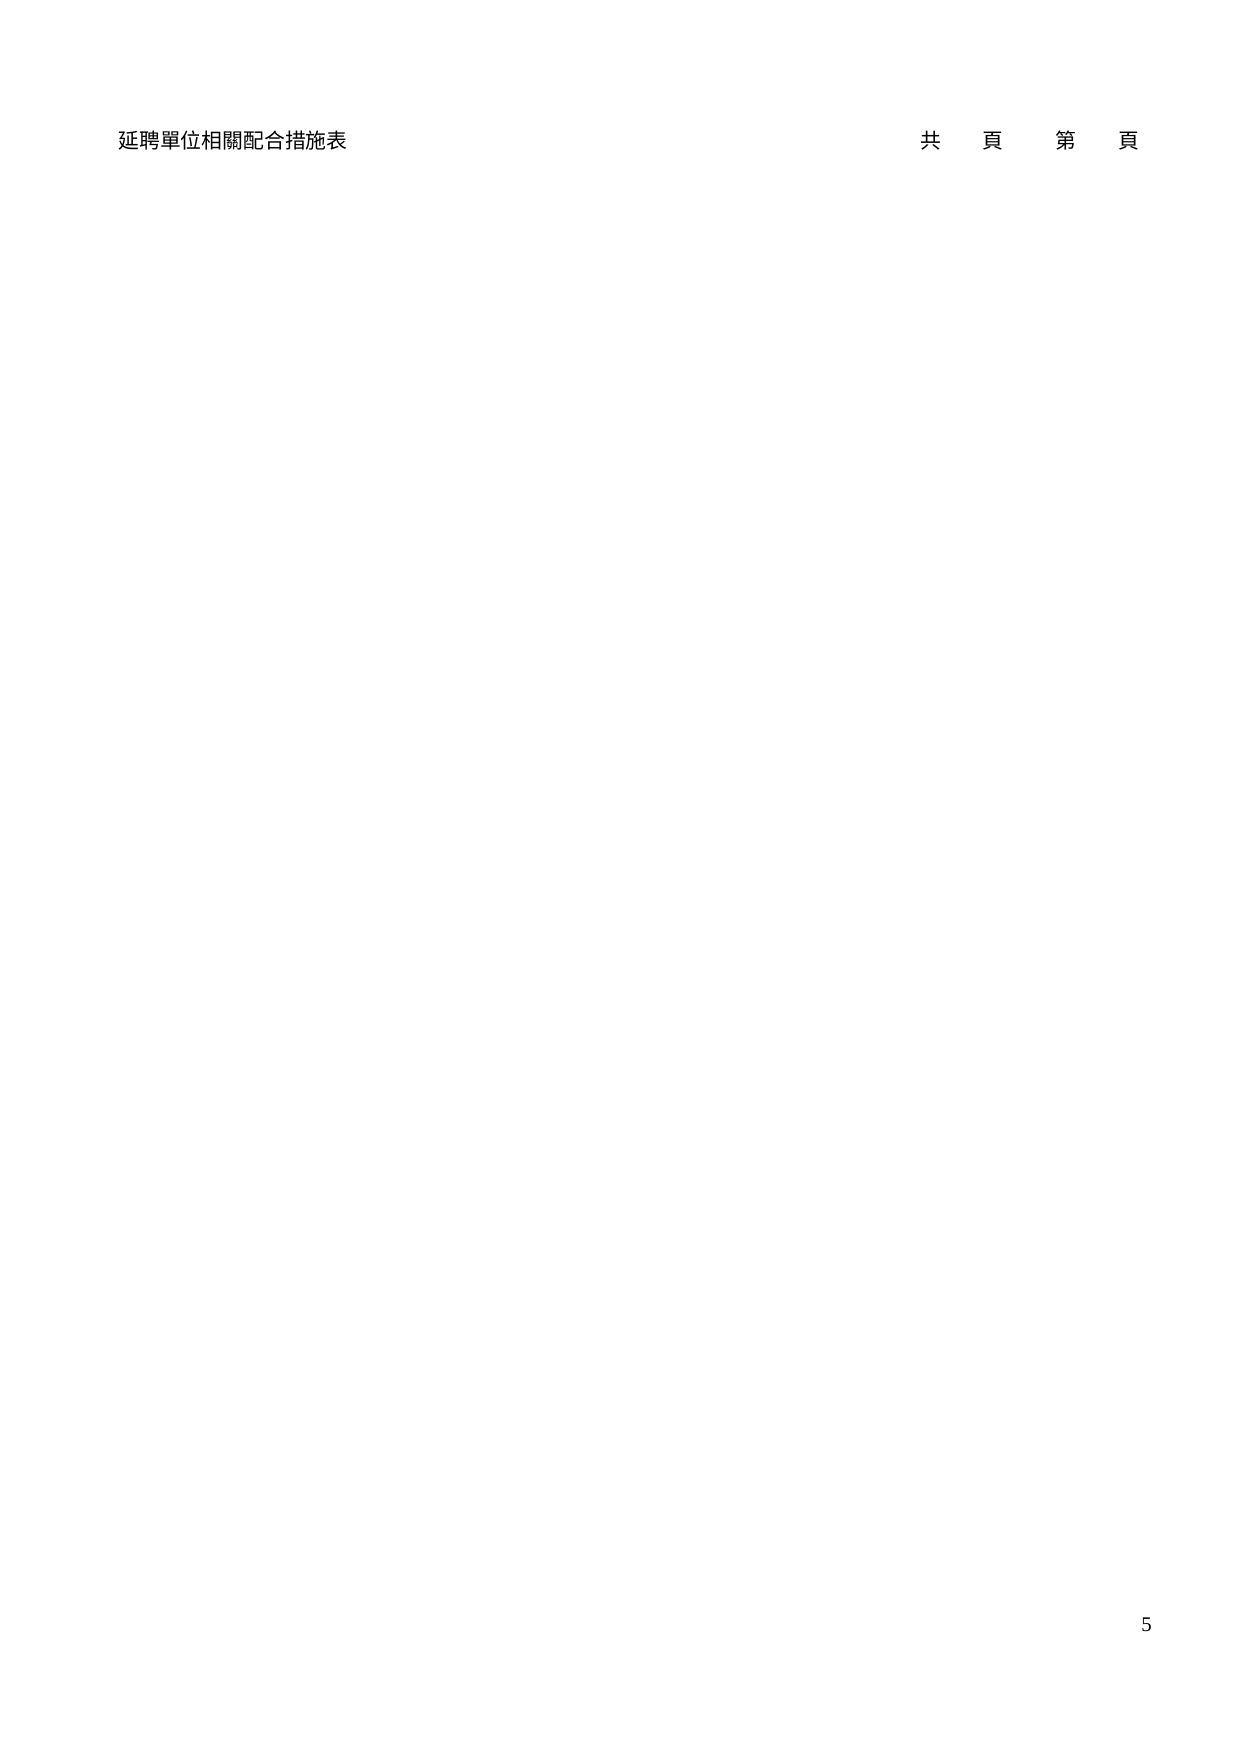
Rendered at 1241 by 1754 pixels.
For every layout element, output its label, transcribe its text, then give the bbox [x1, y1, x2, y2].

text 延聘單位相關配合措施表 共 頁 第 頁 [118, 118, 1152, 156]
